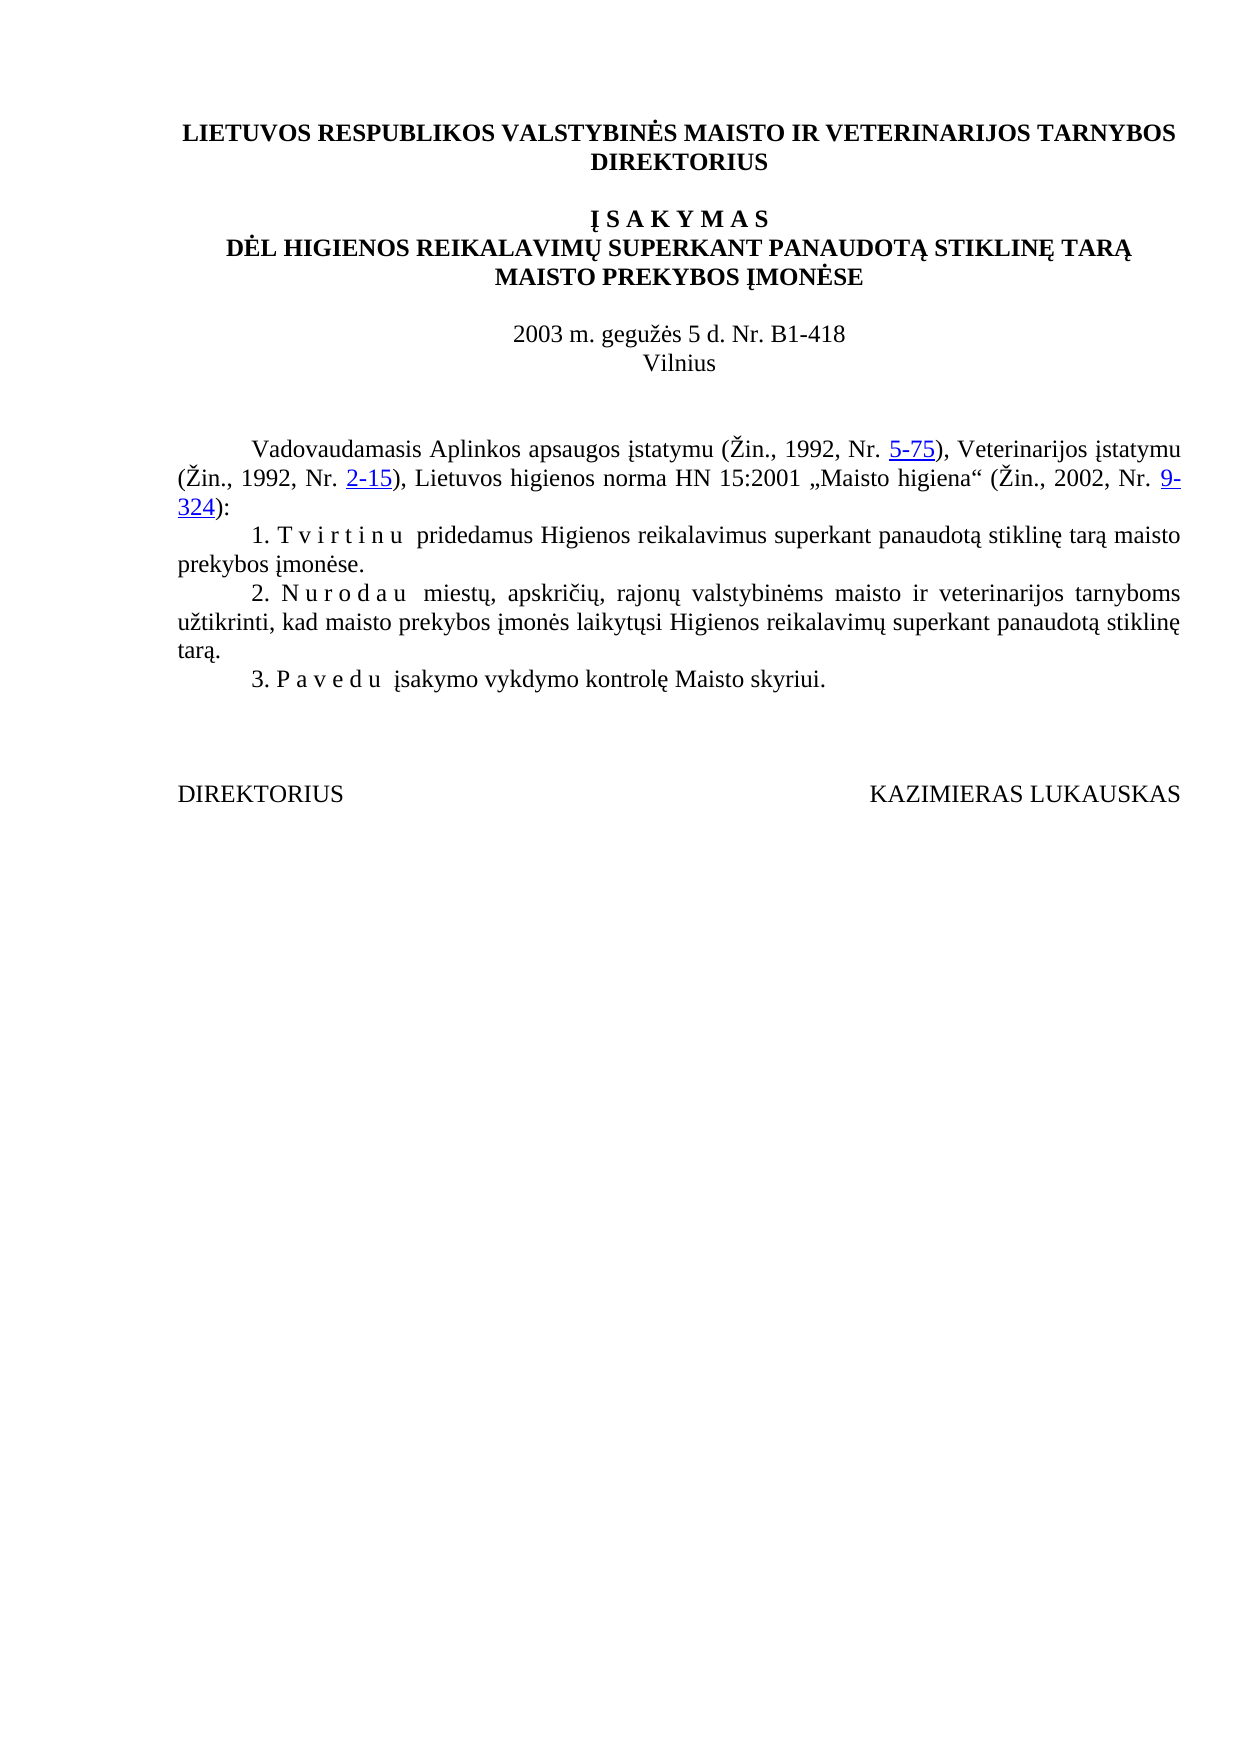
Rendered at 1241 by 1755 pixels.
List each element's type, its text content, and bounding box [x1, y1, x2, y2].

text DĖL HIGIENOS REIKALAVIMŲ SUPERKANT PANAUDOTĄ STIKLINĘ TARĄ MAISTO PREKYBOS ĮMONĖSE [177, 233, 1181, 291]
text Į S A K Y M A S [177, 204, 1181, 233]
text LIETUVOS RESPUBLIKOS VALSTYBINĖS MAISTO IR VETERINARIJOS TARNYBOS DIREKTORIUS [177, 118, 1181, 176]
text DIREKTORIUS KAZIMIERAS LUKAUSKAS [177, 779, 1181, 808]
text 3. Pavedu įsakymo vykdymo kontrolę Maisto skyriui. [177, 664, 1181, 693]
text 2. Nurodau miestų, apskričių, rajonų valstybinėms maisto ir veterinarijos tarnyboms užtikrinti, kad maisto prekybos įmonės laikytųsi Higienos reikalavimų superkant panaudotą stiklinę tarą. [177, 578, 1181, 664]
text 1. Tvirtinu pridedamus Higienos reikalavimus superkant panaudotą stiklinę tarą maisto prekybos įmonėse. [177, 521, 1181, 578]
text Vadovaudamasis Aplinkos apsaugos įstatymu (Žin., 1992, Nr. 5-75), Veterinarijos įstatymu (Žin., 1992, Nr. 2-15), Lietuvos higienos norma HN 15:2001 „Maisto higiena“ (Žin., 2002, Nr. 9-324): [177, 434, 1181, 521]
text 2003 m. gegužės 5 d. Nr. B1-418 [177, 319, 1181, 348]
text Vilnius [177, 348, 1181, 377]
